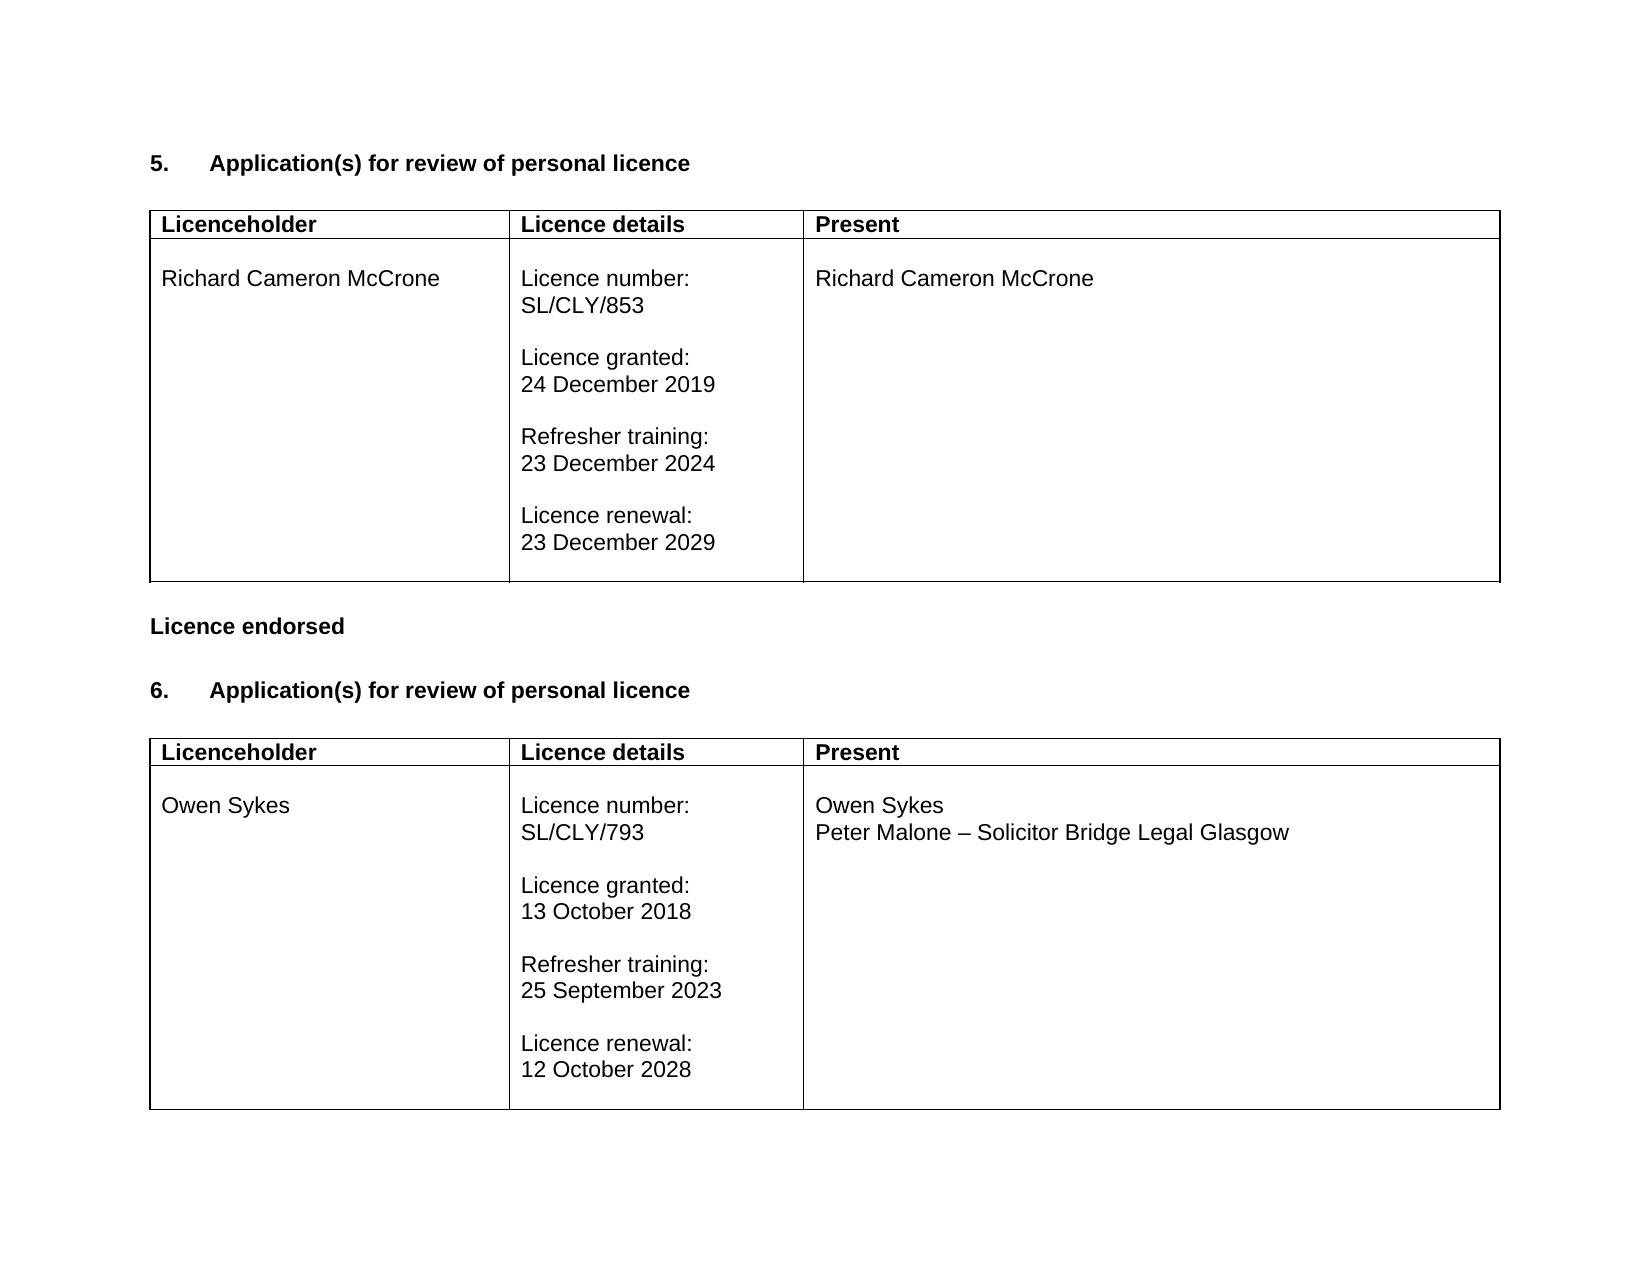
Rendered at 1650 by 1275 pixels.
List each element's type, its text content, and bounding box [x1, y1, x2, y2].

table_header Licence details [510, 739, 803, 765]
table_cell Owen Sykes Peter Malone – Solicitor Bridge Legal Glasgow [804, 766, 1499, 1109]
table_header Licence details [510, 211, 803, 238]
table_header Present [804, 211, 1499, 238]
table_header Licenceholder [151, 739, 509, 765]
table_cell Owen Sykes [151, 766, 509, 1109]
subtitle Application(s) for review of personal licence [150, 677, 1500, 704]
subtitle Application(s) for review of personal licence [150, 150, 1500, 176]
table_header Present [804, 739, 1499, 765]
table_cell Richard Cameron McCrone [151, 239, 509, 581]
table_cell Licence number: SL/CLY/853 Licence granted: 24 December 2019 Refresher training: 23 December 2024 Licence renewal: 23 December 2029 [510, 239, 803, 581]
text Licence endorsed [150, 613, 1500, 639]
table_cell Richard Cameron McCrone [804, 239, 1499, 581]
table_header Licenceholder [151, 211, 509, 238]
table_cell Licence number: SL/CLY/793 Licence granted: 13 October 2018 Refresher training: 25 September 2023 Licence renewal: 12 October 2028 [510, 766, 803, 1109]
